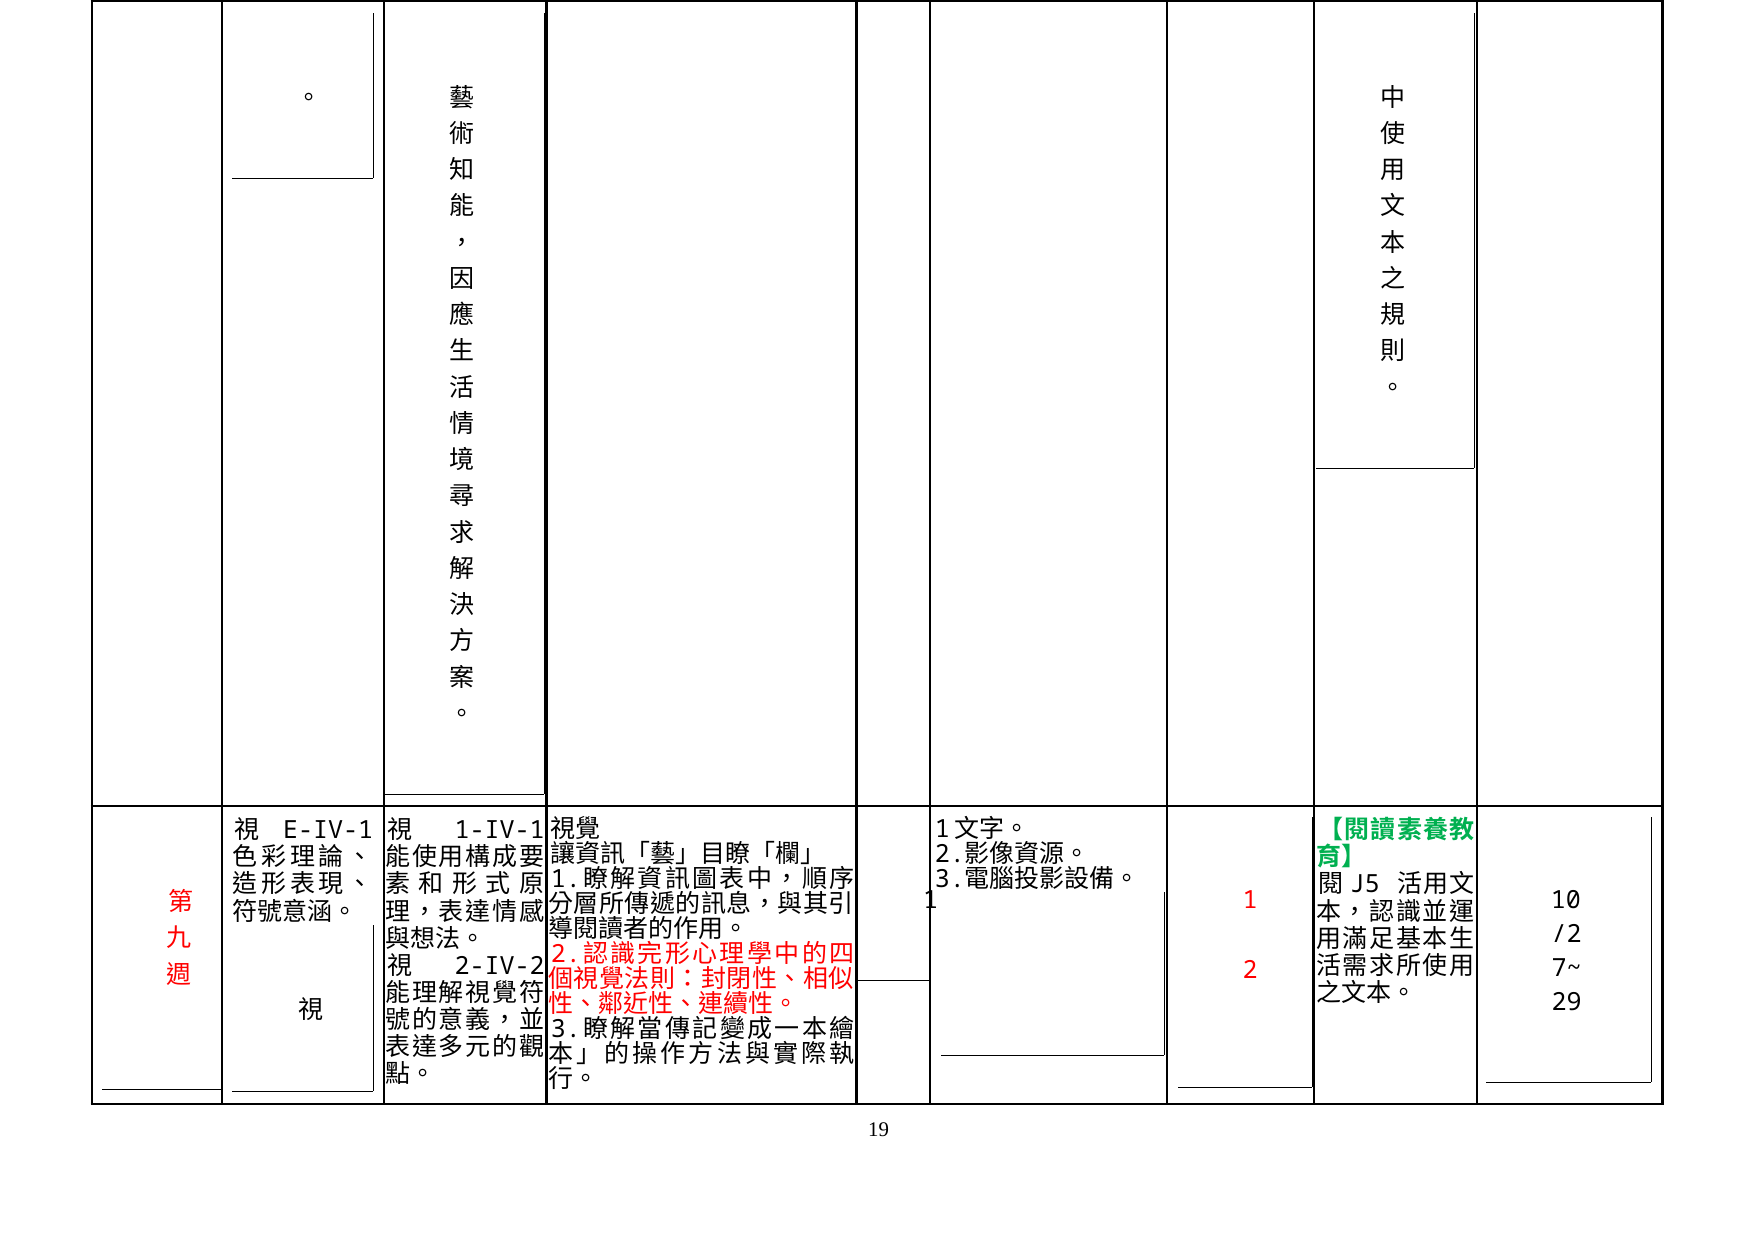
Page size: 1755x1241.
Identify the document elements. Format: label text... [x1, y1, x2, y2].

table_cell [1478, 2, 1661, 804]
table_cell 1文字。 2.影像資源。 3.電腦投影設備。 [931, 2, 1166, 804]
table_cell 10/27~29 [1478, 807, 1661, 1102]
table_cell 1 [858, 807, 929, 980]
table_cell 【閱讀素養教育】 閱J5 活用文本，認識並運用滿足基本生活需求所使用之文本。 [1315, 807, 1476, 1102]
table_cell 1.觀察記錄 2.參與態度 [1168, 2, 1313, 804]
table_cell 1文字。 2.影像資源。 3.電腦投影設備。 [931, 807, 1166, 1102]
table_cell 1 [858, 981, 929, 1102]
table_cell 1 [858, 2, 929, 804]
table_cell 第九週 [93, 807, 221, 1102]
table_cell 視1-IV-1 能使用構成要素和形式原理，表達情感與想法。 視2-IV-2 能理解視覺符號的意義，並表達多元的觀點。 [385, 807, 545, 1102]
table_cell [548, 2, 855, 804]
table_cell 藝術知能，因應生活情境尋求解決方案。 [385, 2, 545, 804]
table_cell 視覺 讓資訊「藝」目瞭「欄」 1.瞭解資訊圖表中，順序分層所傳遞的訊息，與其引導閱讀者的作用。 2.認識完形心理學中的四個視覺法則：封閉性、相似性、鄰近性、連續性。 3.瞭解當傳記變成一本繪本」的操作方法與實際執行。 [548, 807, 855, 1102]
table_cell 1.觀察記錄 2.參與態度 [1168, 807, 1313, 1102]
table_cell 。 [223, 2, 383, 804]
table_cell 視E-IV-1 色彩理論、造形表現、符號意涵。 視 [223, 807, 383, 1102]
table_cell 中使用文本之規則。 [1315, 2, 1476, 804]
table_cell [93, 2, 221, 804]
